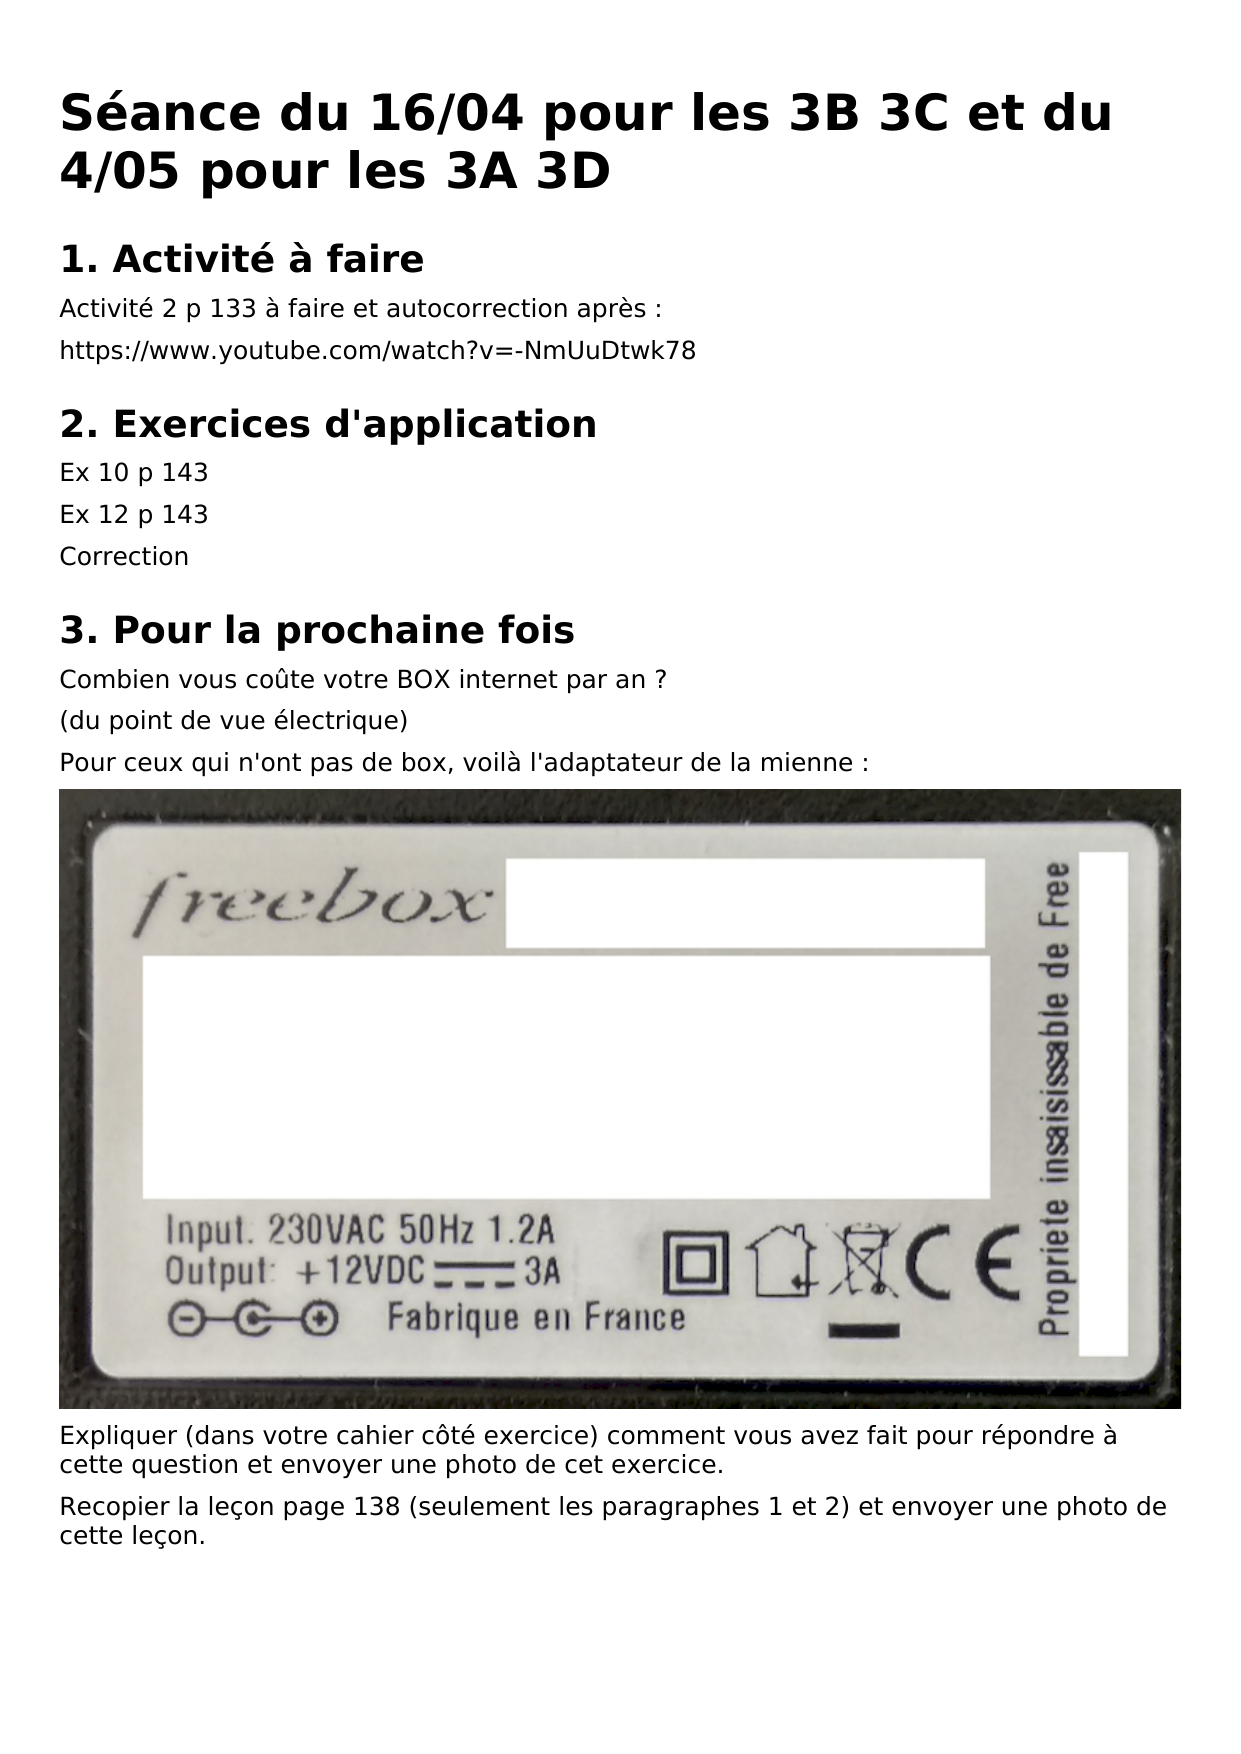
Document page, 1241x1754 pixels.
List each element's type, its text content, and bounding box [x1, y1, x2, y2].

text Correction [59, 542, 1181, 571]
picture [59, 789, 1182, 1409]
text Combien vous coûte votre BOX internet par an ? [59, 665, 1181, 694]
text Activité 2 p 133 à faire et autocorrection après : [59, 294, 1181, 323]
subtitle 2. Exercices d'application [59, 402, 1181, 446]
text Expliquer (dans votre cahier côté exercice) comment vous avez fait pour répondre à cette question et envoyer une photo de cet exercice. [59, 1421, 1181, 1479]
text (du point de vue électrique) [59, 706, 1181, 736]
text Ex 10 p 143 [59, 459, 1181, 488]
text Pour ceux qui n'ont pas de box, voilà l'adaptateur de la mienne : [59, 748, 1181, 777]
subtitle 3. Pour la prochaine fois [59, 609, 1181, 652]
text https://www.youtube.com/watch?v=-NmUuDtwk78 [59, 336, 1181, 365]
subtitle 1. Activité à faire [59, 238, 1181, 282]
subtitle Séance du 16/04 pour les 3B 3C et du 4/05 pour les 3A 3D [59, 84, 1181, 201]
text Ex 12 p 143 [59, 500, 1181, 529]
text Recopier la leçon page 138 (seulement les paragraphes 1 et 2) et envoyer une photo de cette leçon. [59, 1492, 1181, 1550]
